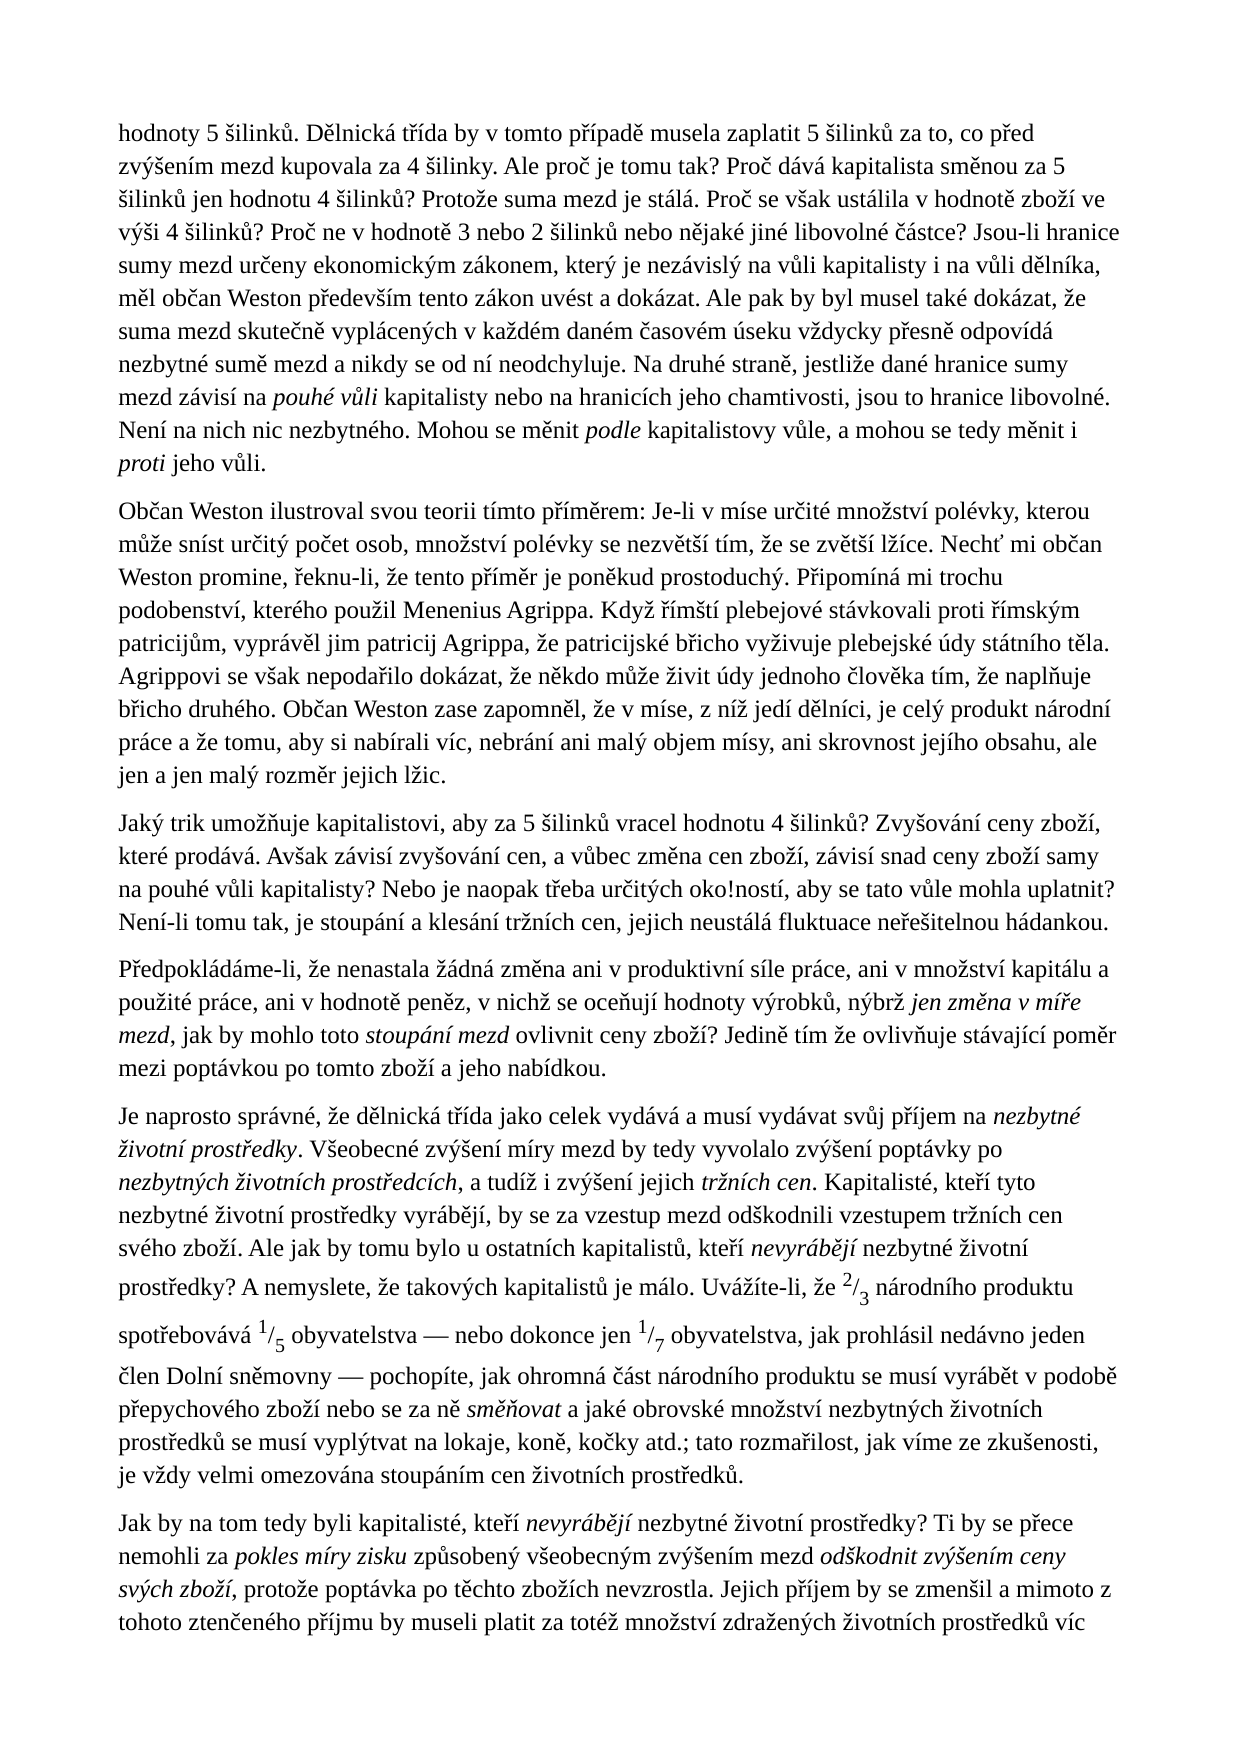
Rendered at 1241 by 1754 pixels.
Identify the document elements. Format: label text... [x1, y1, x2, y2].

text Jaký trik umožňuje kapitalistovi, aby za 5 šilinků vracel hodnotu 4 šilinků? Zvyšování ceny zboží, které prodává. Avšak závisí zvyšování cen, a vůbec změna cen zboží, závisí snad ceny zboží samy na pouhé vůli kapitalisty? Nebo je naopak třeba určitých oko!ností, aby se tato vůle mohla uplatnit? Není-li tomu tak, je stoupání a klesání tržních cen, jejich neustálá fluktuace neřešitelnou hádankou. [118, 808, 1122, 936]
text Občan Weston ilustroval svou teorii tímto příměrem: Je-li v míse určité množství polévky, kterou může sníst určitý počet osob, množství polévky se nezvětší tím, že se zvětší lžíce. Nechť mi občan Weston promine, řeknu-li, že tento příměr je poněkud prostoduchý. Připomíná mi trochu podobenství, kterého použil Menenius Agrippa. Když římští plebejové stávkovali proti římským patricijům, vyprávěl jim patricij Agrippa, že patricijské břicho vyživuje plebejské údy státního těla. Agrippovi se však nepodařilo dokázat, že někdo může živit údy jednoho člověka tím, že naplňuje břicho druhého. Občan Weston zase zapomněl, že v míse, z níž jedí dělníci, je celý produkt národní práce a že tomu, aby si nabírali víc, nebrání ani malý objem mísy, ani skrovnost jejího obsahu, ale jen a jen malý rozměr jejich lžic. [118, 496, 1122, 789]
text Jak by na tom tedy byli kapitalisté, kteří nevyrábějí nezbytné životní prostředky? Ti by se přece nemohli za pokles míry zisku způsobený všeobecným zvýšením mezd odškodnit zvýšením ceny svých zboží, protože poptávka po těchto zbožích nevzrostla. Jejich příjem by se zmenšil a mimoto z tohoto ztenčeného příjmu by museli platit za totéž množství zdražených životních prostředků víc [118, 1508, 1122, 1636]
text hodnoty 5 šilinků. Dělnická třída by v tomto případě musela zaplatit 5 šilinků za to, co před zvýšením mezd kupovala za 4 šilinky. Ale proč je tomu tak? Proč dává kapitalista směnou za 5 šilinků jen hodnotu 4 šilinků? Protože suma mezd je stálá. Proč se však ustálila v hodnotě zboží ve výši 4 šilinků? Proč ne v hodnotě 3 nebo 2 šilinků nebo nějaké jiné libovolné částce? Jsou-li hranice sumy mezd určeny ekonomickým zákonem, který je nezávislý na vůli kapitalisty i na vůli dělníka, měl občan Weston především tento zákon uvést a dokázat. Ale pak by byl musel také dokázat, že suma mezd skutečně vyplácených v každém daném časovém úseku vždycky přesně odpovídá nezbytné sumě mezd a nikdy se od ní neodchyluje. Na druhé straně, jestliže dané hranice sumy mezd závisí na pouhé vůli kapitalisty nebo na hranicích jeho chamtivosti, jsou to hranice libovolné. Není na nich nic nezbytného. Mohou se měnit podle kapitalistovy vůle, a mohou se tedy měnit i proti jeho vůli. [118, 118, 1122, 477]
text Předpokládáme-li, že nenastala žádná změna ani v produktivní síle práce, ani v množství kapitálu a použité práce, ani v hodnotě peněz, v nichž se oceňují hodnoty výrobků, nýbrž jen změna v míře mezd, jak by mohlo toto stoupání mezd ovlivnit ceny zboží? Jedině tím že ovlivňuje stávající poměr mezi poptávkou po tomto zboží a jeho nabídkou. [118, 954, 1122, 1082]
text Je naprosto správné, že dělnická třída jako celek vydává a musí vydávat svůj příjem na nezbytné životní prostředky. Všeobecné zvýšení míry mezd by tedy vyvolalo zvýšení poptávky po nezbytných životních prostředcích, a tudíž i zvýšení jejich tržních cen. Kapitalisté, kteří tyto nezbytné životní prostředky vyrábějí, by se za vzestup mezd odškodnili vzestupem tržních cen svého zboží. Ale jak by tomu bylo u ostatních kapitalistů, kteří nevyrábějí nezbytné životní prostředky? A nemyslete, že takových kapitalistů je málo. Uvážíte-li, že 2/3 národního produktu spotřebovává 1/5 obyvatelstva — nebo dokonce jen 1/7 obyvatelstva, jak prohlásil nedávno jeden člen Dolní sněmovny — pochopíte, jak ohromná část národního produktu se musí vyrábět v podobě přepychového zboží nebo se za ně směňovat a jaké obrovské množství nezbytných životních prostředků se musí vyplýtvat na lokaje, koně, kočky atd.; tato rozmařilost, jak víme ze zkušenosti, je vždy velmi omezována stoupáním cen životních prostředků. [118, 1101, 1122, 1489]
